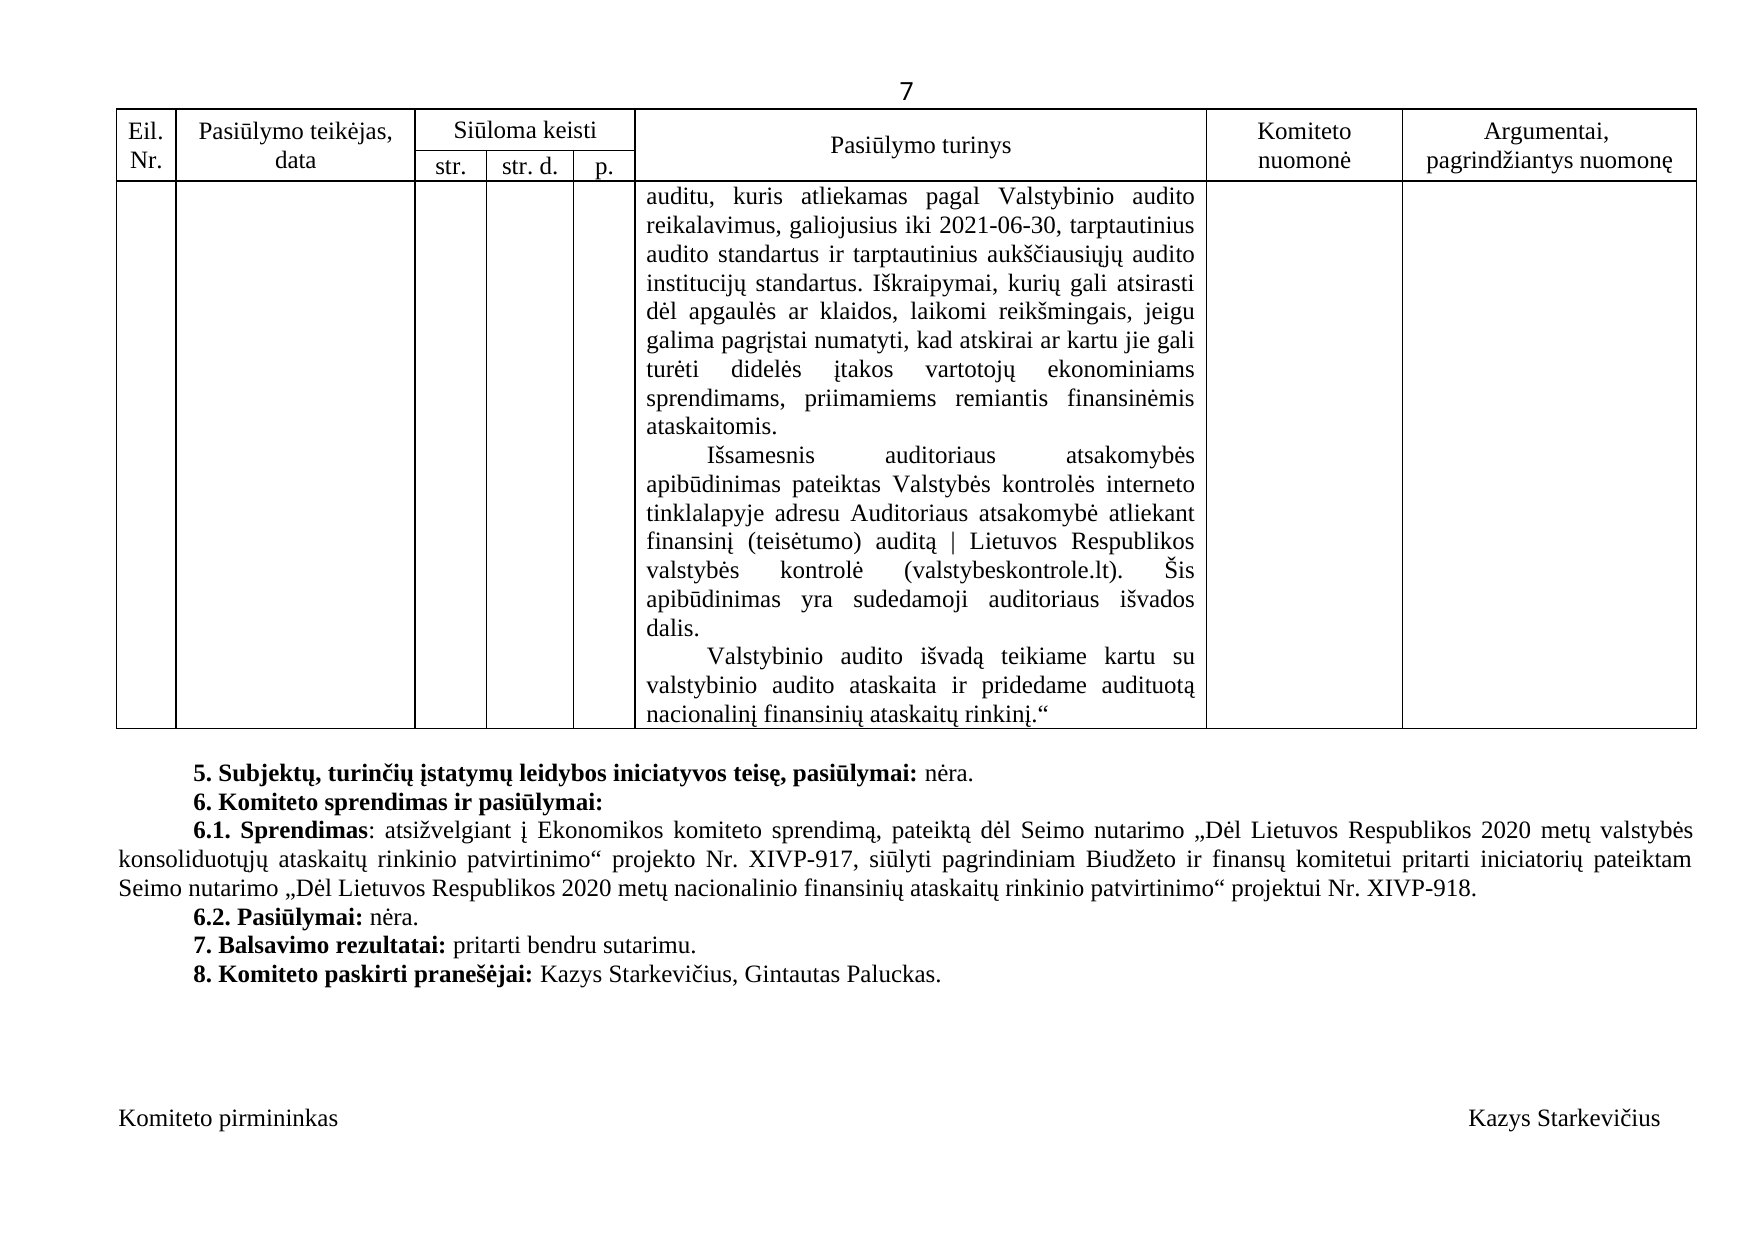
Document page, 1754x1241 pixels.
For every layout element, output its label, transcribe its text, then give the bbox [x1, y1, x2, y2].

text Komiteto pirmininkas Kazys Starkevičius [118, 1103, 1695, 1132]
table_header Eil. Nr. [117, 110, 175, 180]
text 6. Komiteto sprendimas ir pasiūlymai: [118, 787, 1695, 816]
table_header Argumentai, pagrindžiantys nuomonę [1403, 110, 1696, 180]
table_cell [487, 182, 573, 728]
text 6.1. Sprendimas: atsižvelgiant į Ekonomikos komiteto sprendimą, pateiktą dėl Seimo nutarimo „Dėl Lietuvos Respublikos 2020 metų valstybės konsoliduotųjų ataskaitų rinkinio patvirtinimo“ projekto Nr. XIVP-917, siūlyti pagrindiniam Biudžeto ir finansų komitetui pritarti iniciatorių pateiktam Seimo nutarimo „Dėl Lietuvos Respublikos 2020 metų nacionalinio finansinių ataskaitų rinkinio patvirtinimo“ projektui Nr. XIVP-918. [118, 816, 1695, 902]
table_header Siūloma keisti [416, 110, 634, 149]
table_header Pasiūlymo turinys [636, 110, 1206, 180]
table_cell str. [416, 151, 486, 180]
table_header Komiteto nuomonė [1207, 110, 1402, 180]
table_header Pasiūlymo teikėjas, data [177, 110, 414, 180]
table_cell [574, 182, 634, 728]
text 8. Komiteto paskirti pranešėjai: Kazys Starkevičius, Gintautas Paluckas. [118, 959, 1695, 988]
table_cell [1207, 182, 1402, 728]
table_cell [177, 182, 414, 728]
table_cell [117, 182, 175, 728]
table_cell str. d. [487, 151, 573, 180]
table_cell [1403, 182, 1696, 728]
table_cell auditu, kuris atliekamas pagal Valstybinio audito reikalavimus, galiojusius iki 2021-06-30, tarptautinius audito standartus ir tarptautinius aukščiausiųjų audito institucijų standartus. Iškraipymai, kurių gali atsirasti dėl apgaulės ar klaidos, laikomi reikšmingais, jeigu galima pagrįstai numatyti, kad atskirai ar kartu jie gali turėti didelės įtakos vartotojų ekonominiams sprendimams, priimamiems remiantis finansinėmis ataskaitomis. Išsamesnis auditoriaus atsakomybės apibūdinimas pateiktas Valstybės kontrolės interneto tinklalapyje adresu Auditoriaus atsakomybė atliekant finansinį (teisėtumo) auditą | Lietuvos Respublikos valstybės kontrolė (valstybeskontrole.lt). Šis apibūdinimas yra sudedamoji auditoriaus išvados dalis. Valstybinio audito išvadą teikiame kartu su valstybinio audito ataskaita ir pridedame audituotą nacionalinį finansinių ataskaitų rinkinį.“ [636, 182, 1206, 728]
text 6.2. Pasiūlymai: nėra. [118, 902, 1695, 931]
table_cell p. [574, 151, 634, 180]
text 7. Balsavimo rezultatai: pritarti bendru sutarimu. [118, 931, 1695, 959]
text 5. Subjektų, turinčių įstatymų leidybos iniciatyvos teisę, pasiūlymai: nėra. [118, 758, 1695, 787]
table_cell [416, 182, 486, 728]
